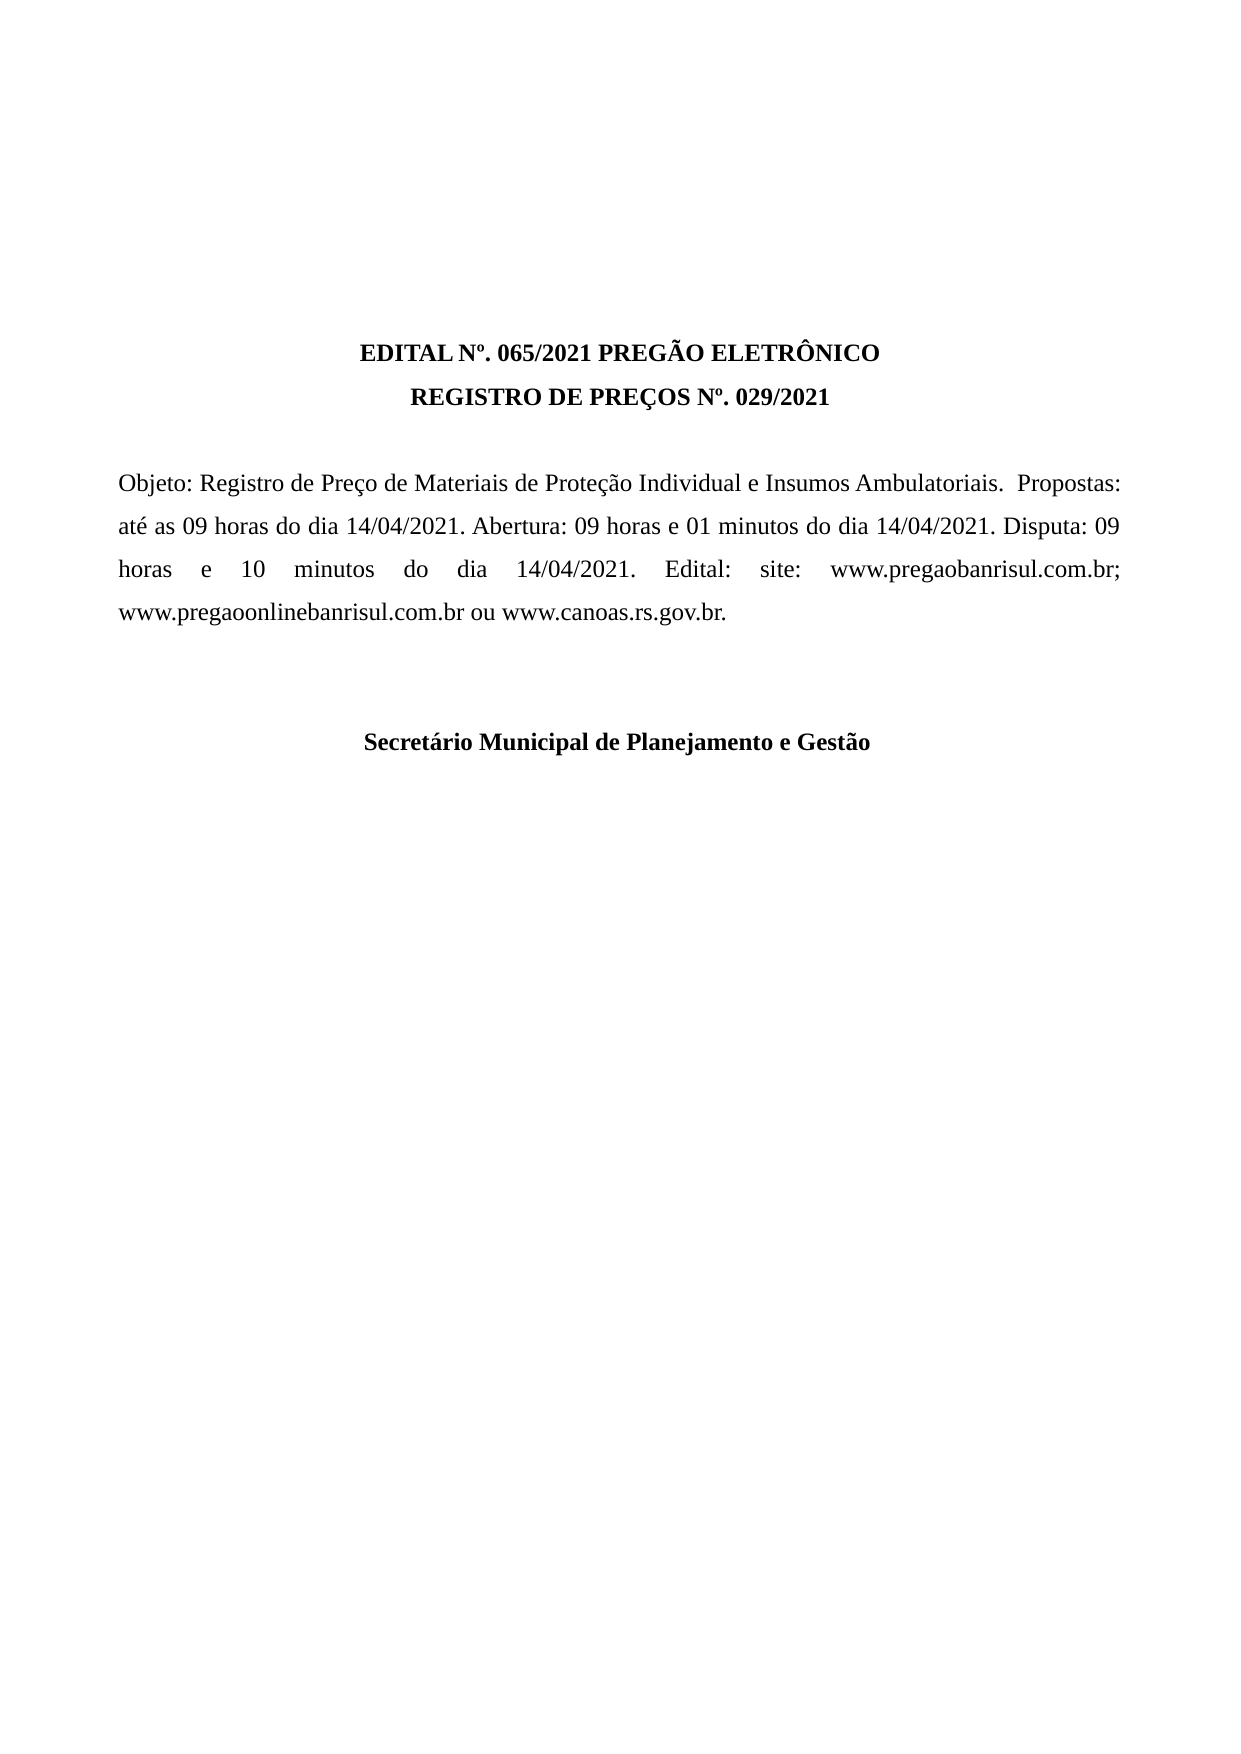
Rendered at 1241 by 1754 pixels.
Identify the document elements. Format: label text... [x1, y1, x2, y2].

text Secretário Municipal de Planejamento e Gestão [118, 727, 1122, 755]
text EDITAL Nº. 065/2021 PREGÃO ELETRÔNICO [118, 338, 1122, 367]
text REGISTRO DE PREÇOS Nº. 029/2021 [118, 382, 1122, 410]
text Objeto: Registro de Preço de Materiais de Proteção Individual e Insumos Ambulatoriais. Propostas: até as 09 horas do dia 14/04/2021. Abertura: 09 horas e 01 minutos do dia 14/04/2021. Disputa: 09 horas e 10 minutos do dia 14/04/2021. Edital: site: www.pregaobanrisul.com.br; www.pregaoonlinebanrisul.com.br ou www.canoas.rs.gov.br. [118, 468, 1122, 626]
